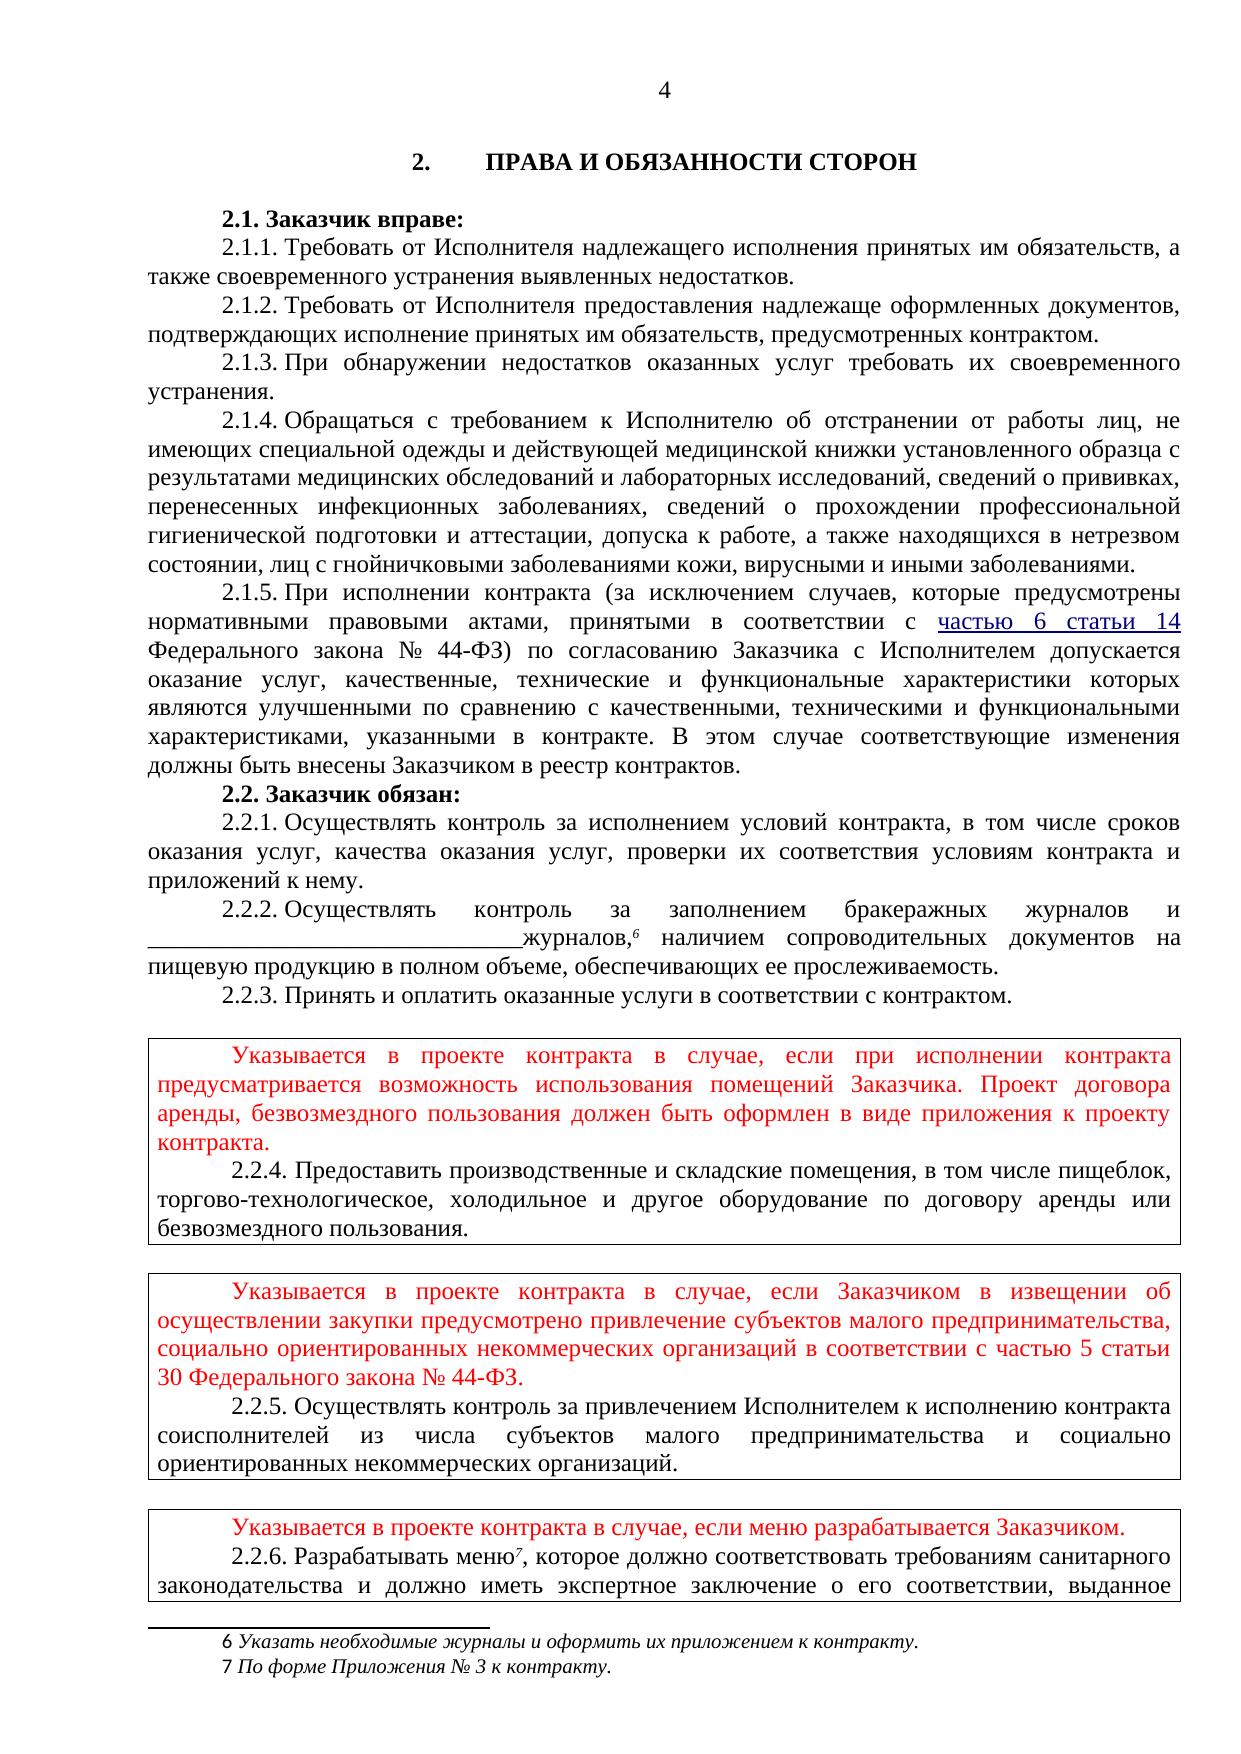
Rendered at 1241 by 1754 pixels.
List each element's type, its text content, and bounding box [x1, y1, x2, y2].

text Указывается в проекте контракта в случае, если при исполнении контракта предусматривается возможность использования помещений Заказчика. Проект договора аренды, безвозмездного пользования должен быть оформлен в виде приложения к проекту контракта. [149, 1039, 1180, 1152]
text Указывается в проекте контракта в случае, если меню разрабатывается Заказчиком. [149, 1510, 1180, 1538]
text 2.2.3. Принять и оплатить оказанные услуги в соответствии с контрактом. [148, 980, 1181, 1009]
text 2.2.2. Осуществлять контроль за заполнением бракеражных журналов и ______________________________журналов, наличием сопроводительных документов на пищевую продукцию в полном объеме, обеспечивающих ее прослеживаемость. [148, 894, 1181, 980]
text 2.2. Заказчик обязан: [148, 779, 1181, 807]
text 2.1.2. Требовать от Исполнителя предоставления надлежаще оформленных документов, подтверждающих исполнение принятых им обязательств, предусмотренных контрактом. [148, 290, 1181, 347]
text Указывается в проекте контракта в случае, если Заказчиком в извещении об осуществлении закупки предусмотрено привлечение субъектов малого предпринимательства, социально ориентированных некоммерческих организаций в соответствии с частью 5 статьи 30 Федерального закона № 44-ФЗ. [149, 1274, 1180, 1388]
text 2.1.4. Обращаться с требованием к Исполнителю об отстранении от работы лиц, не имеющих специальной одежды и действующей медицинской книжки установленного образца с результатами медицинских обследований и лабораторных исследований, сведений о прививках, перенесенных инфекционных заболеваниях, сведений о прохождении профессиональной гигиенической подготовки и аттестации, допуска к работе, а также находящихся в нетрезвом состоянии, лиц с гнойничковыми заболеваниями кожи, вирусными и иными заболеваниями. [148, 405, 1181, 577]
text Указать необходимые журналы и оформить их приложением к контракту. [148, 1628, 1181, 1653]
text 2.1.1. Требовать от Исполнителя надлежащего исполнения принятых им обязательств, а также своевременного устранения выявленных недостатков. [148, 232, 1181, 290]
text 2.2.6. Разрабатывать меню, которое должно соответствовать требованиям санитарного законодательства и должно иметь экспертное заключение о его соответствии, выданное [149, 1538, 1180, 1601]
text 2.1. Заказчик вправе: [148, 204, 1181, 232]
text 2.1.3. При обнаружении недостатков оказанных услуг требовать их своевременного устранения. [148, 347, 1181, 405]
text 2.1.5. При исполнении контракта (за исключением случаев, которые предусмотрены нормативными правовыми актами, принятыми в соответствии с частью 6 статьи 14 Федерального закона № 44-ФЗ) по согласованию Заказчика с Исполнителем допускается оказание услуг, качественные, технические и функциональные характеристики которых являются улучшенными по сравнению с качественными, техническими и функциональными характеристиками, указанными в контракте. В этом случае соответствующие изменения должны быть внесены Заказчиком в реестр контрактов. [148, 577, 1181, 779]
text По форме Приложения № 3 к контракту. [148, 1653, 1181, 1679]
text 2.2.5. Осуществлять контроль за привлечением Исполнителем к исполнению контракта соисполнителей из числа субъектов малого предпринимательства и социально ориентированных некоммерческих организаций. [149, 1388, 1180, 1479]
text 2.2.1. Осуществлять контроль за исполнением условий контракта, в том числе сроков оказания услуг, качества оказания услуг, проверки их соответствия условиям контракта и приложений к нему. [148, 807, 1181, 894]
text 2.2.4. Предоставить производственные и складские помещения, в том числе пищеблок, торгово-технологическое, холодильное и другое оборудование по договору аренды или безвозмездного пользования. [149, 1152, 1180, 1244]
list ПРАВА И ОБЯЗАННОСТИ СТОРОН [148, 147, 1181, 176]
